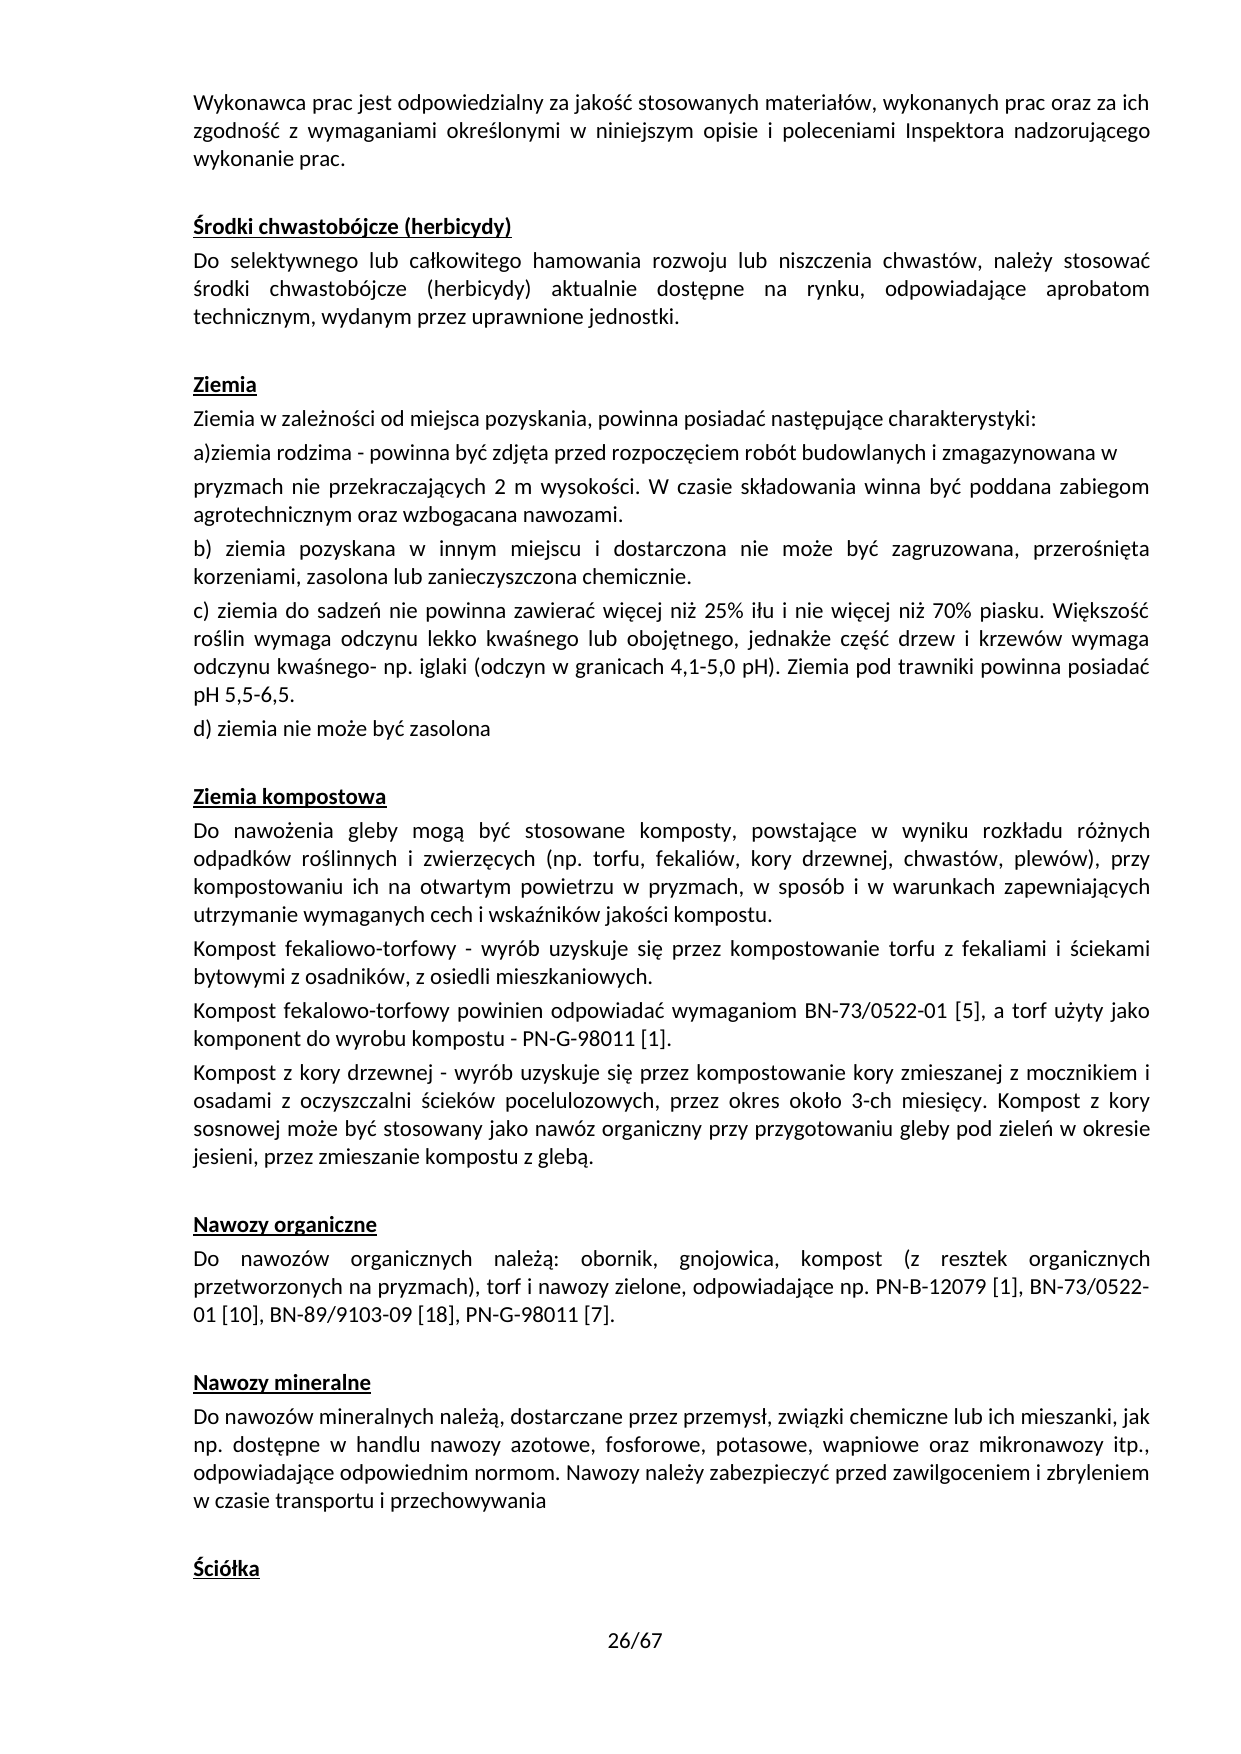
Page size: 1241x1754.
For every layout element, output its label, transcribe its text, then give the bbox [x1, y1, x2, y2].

list Nawozy mineralne [156, 1368, 1152, 1396]
list Ziemia kompostowa [156, 782, 1152, 810]
list Kompost fekaliowo-torfowy - wyrób uzyskuje się przez kompostowanie torfu z fekaliami i ściekami bytowymi z osadników, z osiedli mieszkaniowych. [156, 934, 1152, 990]
list Ziemia [156, 370, 1152, 398]
list b) ziemia pozyskana w innym miejscu i dostarczona nie może być zagruzowana, przerośnięta korzeniami, zasolona lub zanieczyszczona chemicznie. [156, 534, 1152, 590]
list Wykonawca prac jest odpowiedzialny za jakość stosowanych materiałów, wykonanych prac oraz za ich zgodność z wymaganiami określonymi w niniejszym opisie i poleceniami Inspektora nadzorującego wykonanie prac. [156, 88, 1152, 173]
list Do nawozów mineralnych należą, dostarczane przez przemysł, związki chemiczne lub ich mieszanki, jak np. dostępne w handlu nawozy azotowe, fosforowe, potasowe, wapniowe oraz mikronawozy itp., odpowiadające odpowiednim normom. Nawozy należy zabezpieczyć przed zawilgoceniem i zbryleniem w czasie transportu i przechowywania [156, 1402, 1152, 1514]
list d) ziemia nie może być zasolona [156, 714, 1152, 742]
list Środki chwastobójcze (herbicydy) [156, 212, 1152, 241]
list Do nawozów organicznych należą: obornik, gnojowica, kompost (z resztek organicznych przetworzonych na pryzmach), torf i nawozy zielone, odpowiadające np. PN-B-12079 [1], BN-73/0522-01 [10], BN-89/9103-09 [18], PN-G-98011 [7]. [156, 1244, 1152, 1328]
list pryzmach nie przekraczających 2 m wysokości. W czasie składowania winna być poddana zabiegom agrotechnicznym oraz wzbogacana nawozami. [156, 472, 1152, 528]
list Kompost fekalowo-torfowy powinien odpowiadać wymaganiom BN-73/0522-01 [5], a torf użyty jako komponent do wyrobu kompostu - PN-G-98011 [1]. [156, 996, 1152, 1052]
list Ziemia w zależności od miejsca pozyskania, powinna posiadać następujące charakterystyki: [156, 404, 1152, 432]
list c) ziemia do sadzeń nie powinna zawierać więcej niż 25% iłu i nie więcej niż 70% piasku. Większość roślin wymaga odczynu lekko kwaśnego lub obojętnego, jednakże część drzew i krzewów wymaga odczynu kwaśnego- np. iglaki (odczyn w granicach 4,1-5,0 pH). Ziemia pod trawniki powinna posiadać pH 5,5-6,5. [156, 596, 1152, 708]
list a)ziemia rodzima - powinna być zdjęta przed rozpoczęciem robót budowlanych i zmagazynowana w [156, 438, 1152, 466]
list Kompost z kory drzewnej - wyrób uzyskuje się przez kompostowanie kory zmieszanej z mocznikiem i osadami z oczyszczalni ścieków pocelulozowych, przez okres około 3-ch miesięcy. Kompost z kory sosnowej może być stosowany jako nawóz organiczny przy przygotowaniu gleby pod zieleń w okresie jesieni, przez zmieszanie kompostu z glebą. [156, 1058, 1152, 1170]
list Do selektywnego lub całkowitego hamowania rozwoju lub niszczenia chwastów, należy stosować środki chwastobójcze (herbicydy) aktualnie dostępne na rynku, odpowiadające aprobatom technicznym, wydanym przez uprawnione jednostki. [156, 246, 1152, 331]
list Ściółka [156, 1554, 1152, 1582]
list Do nawożenia gleby mogą być stosowane komposty, powstające w wyniku rozkładu różnych odpadków roślinnych i zwierzęcych (np. torfu, fekaliów, kory drzewnej, chwastów, plewów), przy kompostowaniu ich na otwartym powietrzu w pryzmach, w sposób i w warunkach zapewniających utrzymanie wymaganych cech i wskaźników jakości kompostu. [156, 816, 1152, 928]
list Nawozy organiczne [156, 1210, 1152, 1238]
